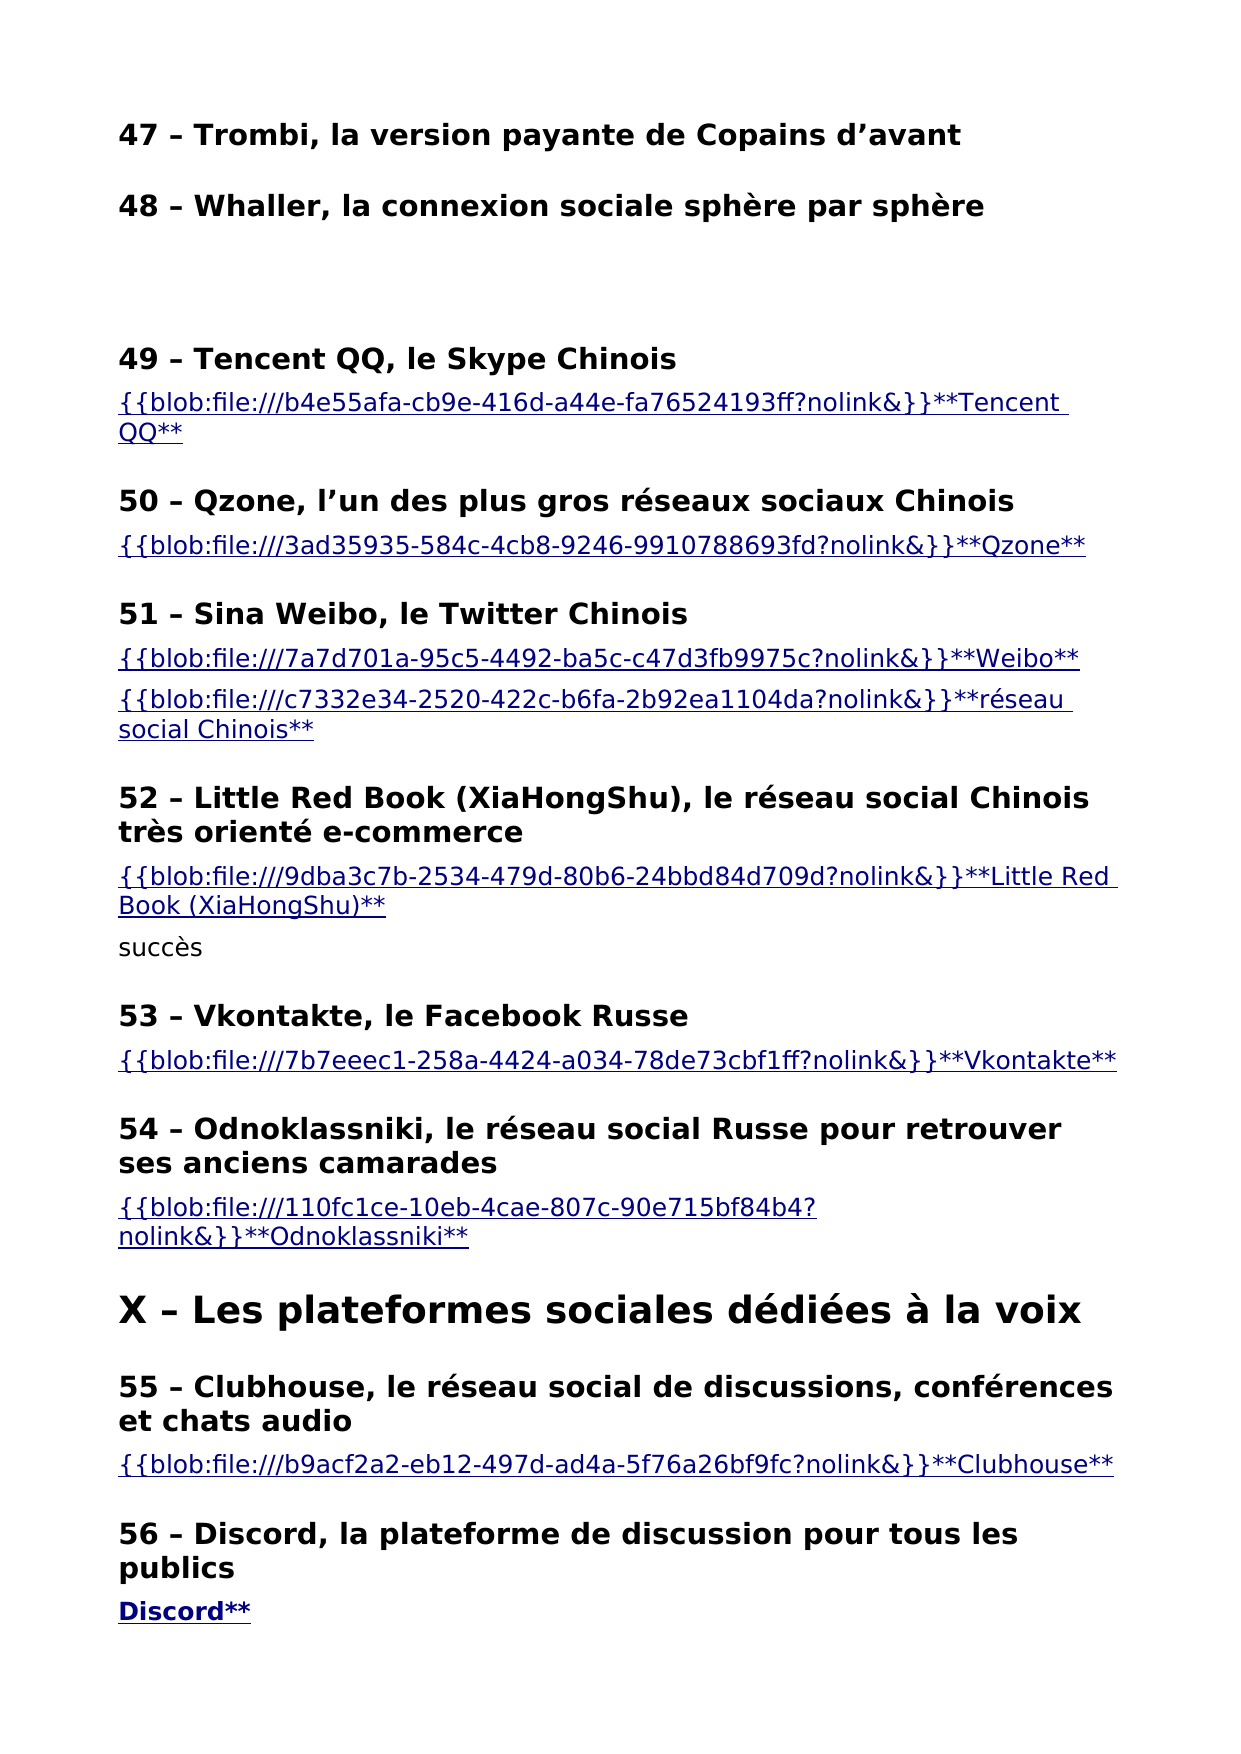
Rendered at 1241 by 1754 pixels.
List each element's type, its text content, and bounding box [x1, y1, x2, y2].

subtitle X – Les plateformes sociales dédiées à la voix [118, 1289, 1122, 1332]
subtitle 53 – Vkontakte, le Facebook Russe [118, 999, 1122, 1033]
text {{blob:file:///7a7d701a-95c5-4492-ba5c-c47d3fb9975c?nolink&}}**Weibo** [118, 644, 1122, 673]
subtitle 47 – Trombi, la version payante de Copains d’avant [118, 118, 1122, 152]
text {{blob:file:///3ad35935-584c-4cb8-9246-9910788693fd?nolink&}}**Qzone** [118, 531, 1122, 560]
subtitle 49 – Tencent QQ, le Skype Chinois [118, 342, 1122, 376]
subtitle 55 – Clubhouse, le réseau social de discussions, conférences et chats audio [118, 1370, 1122, 1438]
subtitle 51 – Sina Weibo, le Twitter Chinois [118, 598, 1122, 632]
text {{blob:file:///110fc1ce-10eb-4cae-807c-90e715bf84b4?nolink&}}**Odnoklassniki** [118, 1193, 1122, 1251]
subtitle 50 – Qzone, l’un des plus gros réseaux sociaux Chinois [118, 484, 1122, 518]
subtitle 54 – Odnoklassniki, le réseau social Russe pour retrouver ses anciens camarades [118, 1113, 1122, 1181]
subtitle 52 – Little Red Book (XiaHongShu), le réseau social Chinois très orienté e-commerce [118, 782, 1122, 849]
text succès [118, 933, 1122, 962]
text {{blob:file:///7b7eeec1-258a-4424-a034-78de73cbf1ff?nolink&}}**Vkontakte** [118, 1046, 1122, 1075]
text {{blob:file:///b9acf2a2-eb12-497d-ad4a-5f76a26bf9fc?nolink&}}**Clubhouse** [118, 1450, 1122, 1479]
text {{blob:file:///c7332e34-2520-422c-b6fa-2b92ea1104da?nolink&}}**réseau social Chinois** [118, 686, 1122, 744]
subtitle 56 – Discord, la plateforme de discussion pour tous les publics [118, 1517, 1122, 1585]
text Discord** [118, 1597, 1122, 1627]
text {{blob:file:///b4e55afa-cb9e-416d-a44e-fa76524193ff?nolink&}}**Tencent QQ** [118, 389, 1122, 447]
subtitle 48 – Whaller, la connexion sociale sphère par sphère [118, 189, 1122, 223]
text {{blob:file:///9dba3c7b-2534-479d-80b6-24bbd84d709d?nolink&}}**Little Red Book (XiaHongShu)** [118, 862, 1122, 920]
